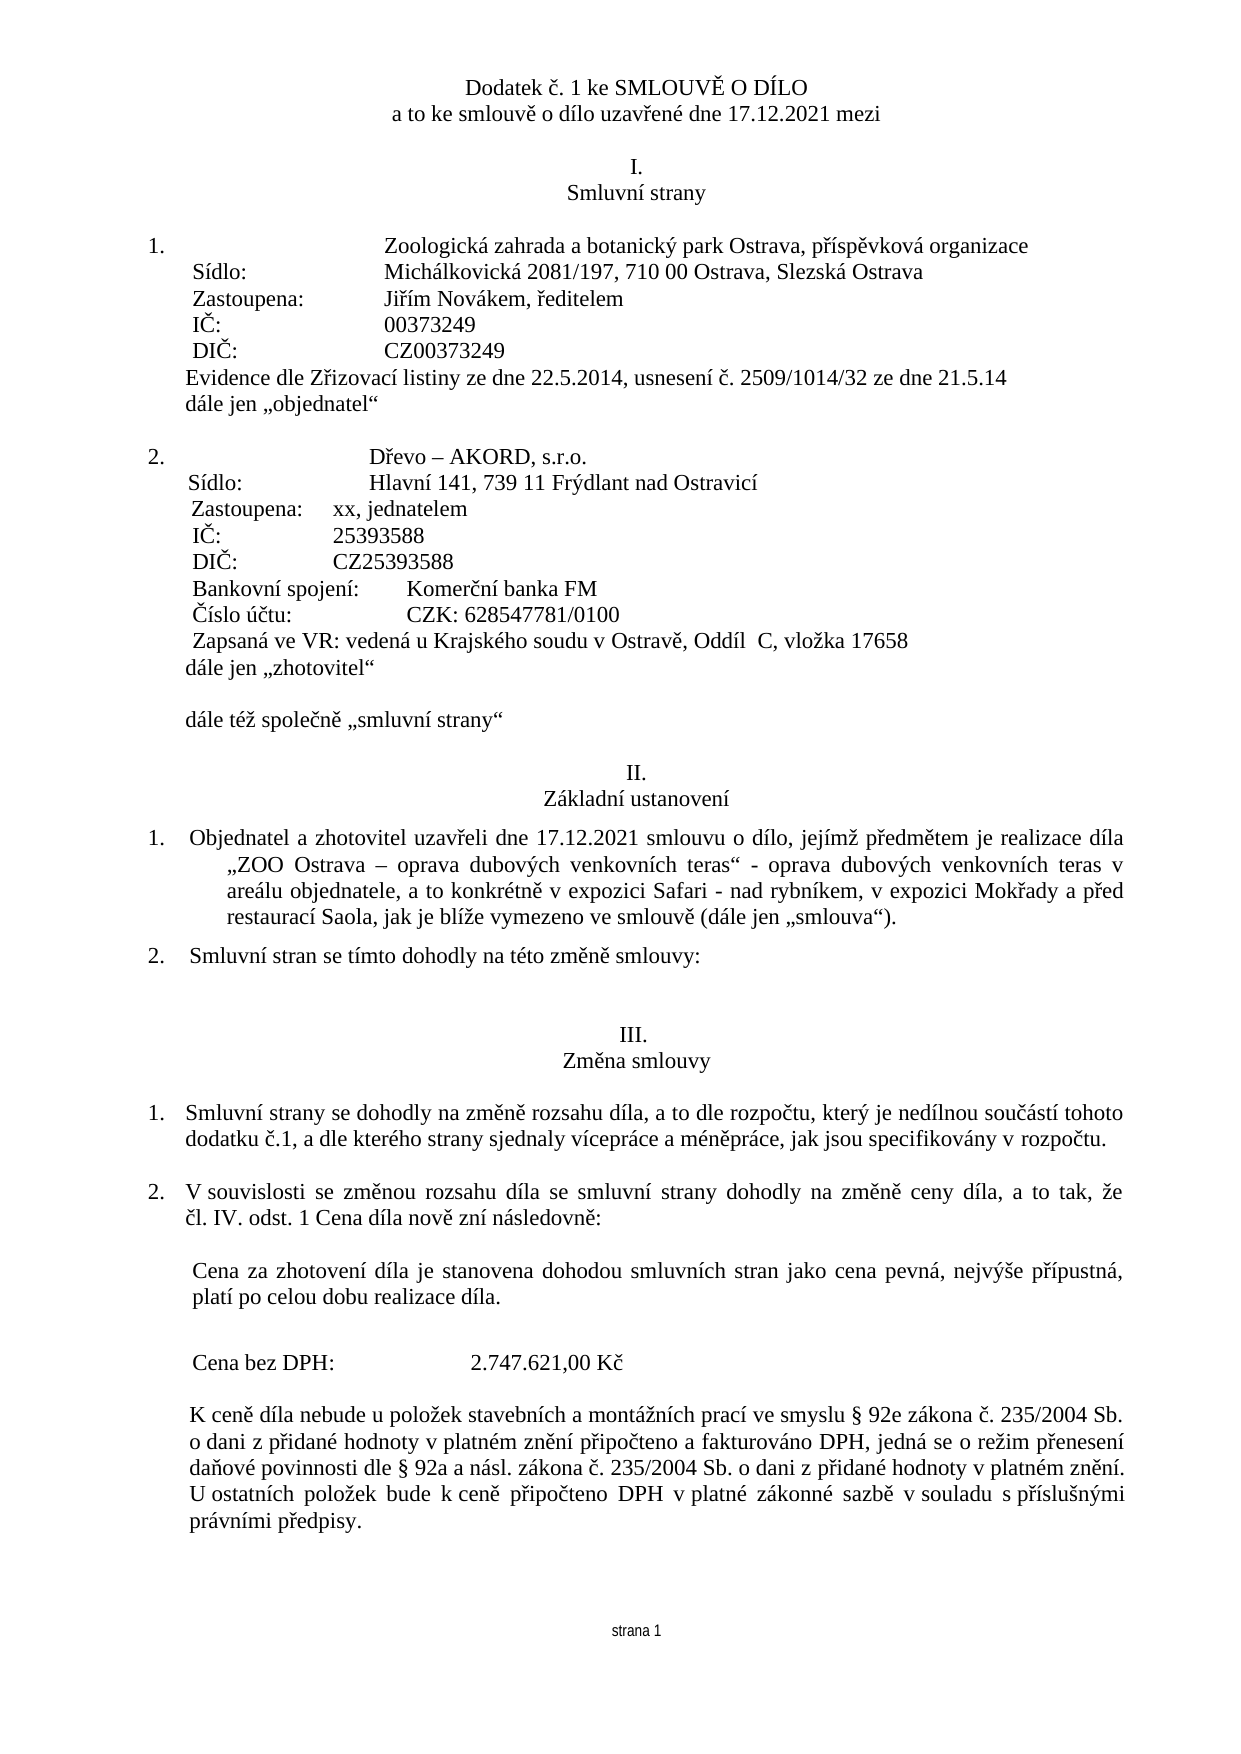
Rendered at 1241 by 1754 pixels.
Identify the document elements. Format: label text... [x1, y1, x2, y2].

text Zastoupena: xx, jednatelem [185, 496, 1125, 522]
text 1. Zoologická zahrada a botanický park Ostrava, příspěvková organizace [148, 232, 1125, 258]
text Cena bez DPH: 2.747.621,00 Kč [192, 1349, 1125, 1375]
text dále též společně „smluvní strany“ [185, 706, 1125, 733]
text a to ke smlouvě o dílo uzavřené dne 17.12.2021 mezi [148, 100, 1125, 127]
text dále jen „zhotovitel“ [185, 654, 1125, 680]
text III. [148, 1021, 1125, 1048]
text Cena za zhotovení díla je stanovena dohodou smluvních stran jako cena pevná, nejvýše přípustná, platí po celou dobu realizace díla. [192, 1257, 1125, 1310]
text Evidence dle Zřizovací listiny ze dne 22.5.2014, usnesení č. 2509/1014/32 ze dne 21.5.14 [185, 364, 1125, 390]
subtitle Základní ustanovení [148, 785, 1125, 812]
text Číslo účtu: CZK: 628547781/0100 [185, 601, 1125, 627]
text Smluvní strany [148, 179, 1125, 206]
list Smluvní strany se dohodly na změně rozsahu díla, a to dle rozpočtu, který je nedílnou součástí tohoto dodatku č.1, a dle kterého strany sjednaly vícepráce a méněpráce, jak jsou specifikovány v rozpočtu. [148, 1099, 1125, 1152]
list Objednatel a zhotovitel uzavřeli dne 17.12.2021 smlouvu o dílo, jejímž předmětem je realizace díla „ZOO Ostrava – oprava dubových venkovních teras“ - oprava dubových venkovních teras v areálu objednatele, a to konkrétně v expozici Safari - nad rybníkem, v expozici Mokřady a před restaurací Saola, jak je blíže vymezeno ve smlouvě (dále jen „smlouva“). [148, 824, 1125, 930]
list V souvislosti se změnou rozsahu díla se smluvní strany dohodly na změně ceny díla, a to tak, že čl. IV. odst. 1 Cena díla nově zní následovně: [148, 1178, 1125, 1231]
text Bankovní spojení: Komerční banka FM [185, 574, 1125, 601]
text dále jen „objednatel“ [185, 390, 1125, 416]
text 2. Dřevo – AKORD, s.r.o. [148, 443, 1125, 469]
text Dodatek č. 1 ke SMLOUVĚ O DÍLO [148, 74, 1125, 100]
list Smluvní stran se tímto dohodly na této změně smlouvy: [148, 942, 1125, 968]
text IČ: 25393588 [185, 522, 1125, 548]
text IČ: 00373249 [185, 311, 1125, 337]
text K ceně díla nebude u položek stavebních a montážních prací ve smyslu § 92e zákona č. 235/2004 Sb. o dani z přidané hodnoty v platném znění připočteno a fakturováno DPH, jedná se o režim přenesení daňové povinnosti dle § 92a a násl. zákona č. 235/2004 Sb. o dani z přidané hodnoty v platném znění. U ostatních položek bude k ceně připočteno DPH v platné zákonné sazbě v souladu s příslušnými právními předpisy. [189, 1401, 1125, 1533]
text Zastoupena: Jiřím Novákem, ředitelem [148, 285, 1125, 311]
text I. [148, 153, 1125, 179]
text Sídlo: Hlavní 141, 739 11 Frýdlant nad Ostravicí [148, 469, 1125, 496]
text DIČ: CZ25393588 [185, 548, 1125, 574]
text DIČ: CZ00373249 [185, 337, 1125, 364]
text Změna smlouvy [148, 1048, 1125, 1074]
text Zapsaná ve VR: vedená u Krajského soudu v Ostravě, Oddíl C, vložka 17658 [185, 627, 1125, 654]
text Sídlo: Michálkovická 2081/197, 710 00 Ostrava, Slezská Ostrava [148, 258, 1125, 285]
text II. [148, 759, 1125, 785]
